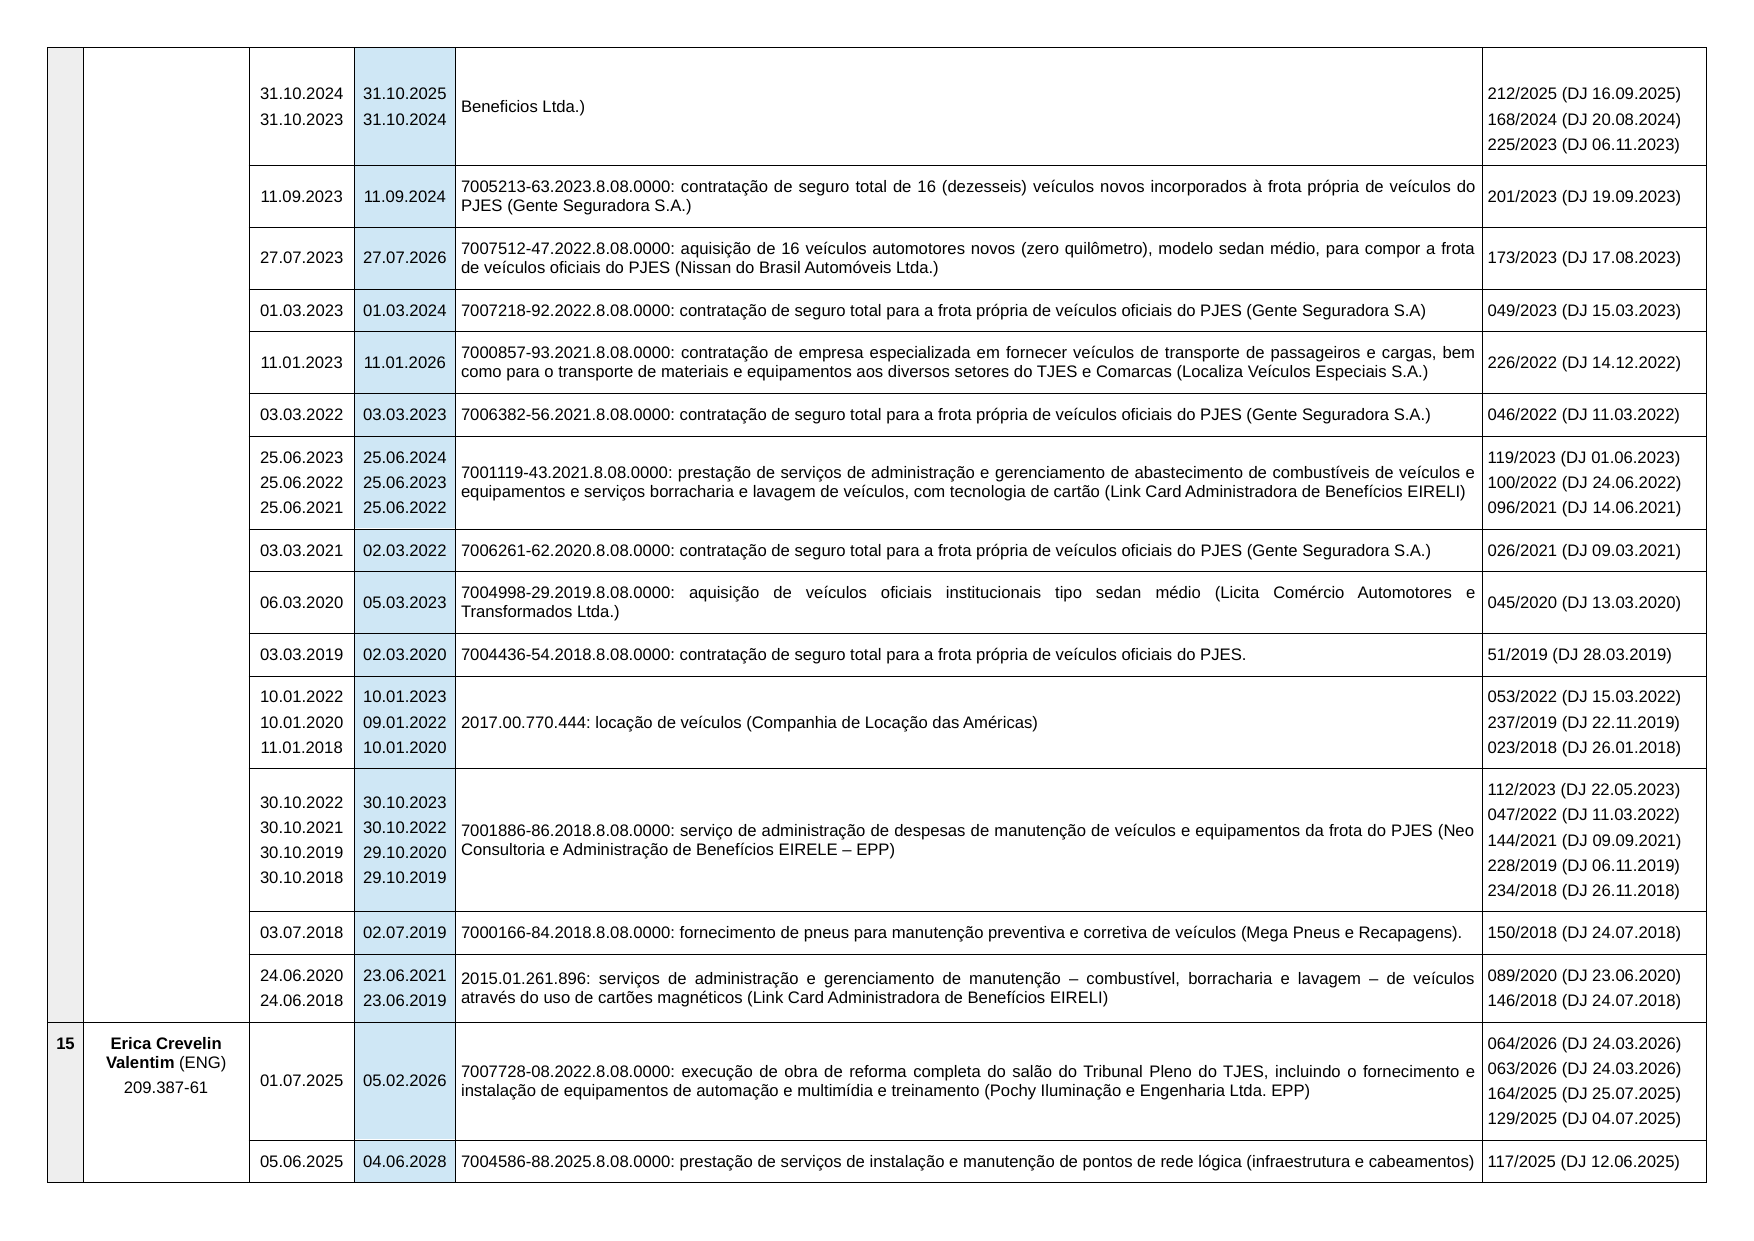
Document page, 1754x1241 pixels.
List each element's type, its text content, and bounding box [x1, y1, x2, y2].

table_cell 27.07.2023 [250, 228, 354, 289]
table_cell 03.03.2023 [355, 394, 455, 436]
table_cell Erica Crevelin Valentim (ENG) 209.387-61 [84, 1023, 249, 1182]
table_cell 01.03.2023 [250, 290, 354, 331]
table_cell 226/2022 (DJ 14.12.2022) [1483, 332, 1706, 393]
table_cell 7000166-84.2018.8.08.0000: fornecimento de pneus para manutenção preventiva e corretiva de veículos (Mega Pneus e Recapagens). [456, 912, 1482, 954]
table_cell Beneficios Ltda.) [456, 48, 1482, 165]
table_cell [48, 48, 83, 1022]
table_cell 150/2018 (DJ 24.07.2018) [1483, 912, 1706, 954]
table_cell 7004586-88.2025.8.08.0000: prestação de serviços de instalação e manutenção de pontos de rede lógica (infraestrutura e cabeamentos) [456, 1141, 1482, 1182]
table_cell 03.03.2019 [250, 634, 354, 676]
table_cell 25.06.2024 25.06.2023 25.06.2022 [355, 437, 455, 528]
table_cell 51/2019 (DJ 28.03.2019) [1483, 634, 1706, 676]
table_cell 119/2023 (DJ 01.06.2023) 100/2022 (DJ 24.06.2022) 096/2021 (DJ 14.06.2021) [1483, 437, 1706, 528]
table_cell 03.07.2018 [250, 912, 354, 954]
table_cell 11.09.2024 [355, 166, 455, 227]
table_cell 15 [48, 1023, 83, 1182]
table_cell 05.02.2026 [355, 1023, 455, 1139]
table_cell 01.03.2024 [355, 290, 455, 331]
table_cell 7000857-93.2021.8.08.0000: contratação de empresa especializada em fornecer veículos de transporte de passageiros e cargas, bem como para o transporte de materiais e equipamentos aos diversos setores do TJES e Comarcas (Localiza Veículos Especiais S.A.) [456, 332, 1482, 393]
table_cell 7006382-56.2021.8.08.0000: contratação de seguro total para a frota própria de veículos oficiais do PJES (Gente Seguradora S.A.) [456, 394, 1482, 436]
table_cell 10.01.2022 10.01.2020 11.01.2018 [250, 677, 354, 768]
table_cell 112/2023 (DJ 22.05.2023) 047/2022 (DJ 11.03.2022) 144/2021 (DJ 09.09.2021) 228/2019 (DJ 06.11.2019) 234/2018 (DJ 26.11.2018) [1483, 769, 1706, 911]
table_cell 31.10.2024 31.10.2023 [250, 48, 354, 165]
table_cell 04.06.2028 [355, 1141, 455, 1182]
table_cell 11.01.2023 [250, 332, 354, 393]
table_cell 25.06.2023 25.06.2022 25.06.2021 [250, 437, 354, 528]
table_cell 2015.01.261.896: serviços de administração e gerenciamento de manutenção – combustível, borracharia e lavagem – de veículos através do uso de cartões magnéticos (Link Card Administradora de Benefícios EIRELI) [456, 955, 1482, 1022]
table_cell 046/2022 (DJ 11.03.2022) [1483, 394, 1706, 436]
table_cell 05.06.2025 [250, 1141, 354, 1182]
table_cell 089/2020 (DJ 23.06.2020) 146/2018 (DJ 24.07.2018) [1483, 955, 1706, 1022]
table_cell 117/2025 (DJ 12.06.2025) [1483, 1141, 1706, 1182]
table_cell 7006261-62.2020.8.08.0000: contratação de seguro total para a frota própria de veículos oficiais do PJES (Gente Seguradora S.A.) [456, 530, 1482, 571]
table_cell 7001119-43.2021.8.08.0000: prestação de serviços de administração e gerenciamento de abastecimento de combustíveis de veículos e equipamentos e serviços borracharia e lavagem de veículos, com tecnologia de cartão (Link Card Administradora de Benefícios EIRELI) [456, 437, 1482, 528]
table_cell 7007512-47.2022.8.08.0000: aquisição de 16 veículos automotores novos (zero quilômetro), modelo sedan médio, para compor a frota de veículos oficiais do PJES (Nissan do Brasil Automóveis Ltda.) [456, 228, 1482, 289]
table_cell 212/2025 (DJ 16.09.2025) 168/2024 (DJ 20.08.2024) 225/2023 (DJ 06.11.2023) [1483, 48, 1706, 165]
table_cell 049/2023 (DJ 15.03.2023) [1483, 290, 1706, 331]
table_cell [84, 48, 249, 1022]
table_cell 02.03.2020 [355, 634, 455, 676]
table_cell 11.09.2023 [250, 166, 354, 227]
table_cell 045/2020 (DJ 13.03.2020) [1483, 572, 1706, 633]
table_cell 31.10.2025 31.10.2024 [355, 48, 455, 165]
table_cell 02.07.2019 [355, 912, 455, 954]
table_cell 7005213-63.2023.8.08.0000: contratação de seguro total de 16 (dezesseis) veículos novos incorporados à frota própria de veículos do PJES (Gente Seguradora S.A.) [456, 166, 1482, 227]
table_cell 03.03.2021 [250, 530, 354, 571]
table_cell 05.03.2023 [355, 572, 455, 633]
table_cell 24.06.2020 24.06.2018 [250, 955, 354, 1022]
table_cell 173/2023 (DJ 17.08.2023) [1483, 228, 1706, 289]
table_cell 201/2023 (DJ 19.09.2023) [1483, 166, 1706, 227]
table_cell 27.07.2026 [355, 228, 455, 289]
table_cell 30.10.2023 30.10.2022 29.10.2020 29.10.2019 [355, 769, 455, 911]
table_cell 7001886-86.2018.8.08.0000: serviço de administração de despesas de manutenção de veículos e equipamentos da frota do PJES (Neo Consultoria e Administração de Benefícios EIRELE – EPP) [456, 769, 1482, 911]
table_cell 30.10.2022 30.10.2021 30.10.2019 30.10.2018 [250, 769, 354, 911]
table_cell 02.03.2022 [355, 530, 455, 571]
table_cell 23.06.2021 23.06.2019 [355, 955, 455, 1022]
table_cell 01.07.2025 [250, 1023, 354, 1139]
table_cell 11.01.2026 [355, 332, 455, 393]
table_cell 06.03.2020 [250, 572, 354, 633]
table_cell 7004436-54.2018.8.08.0000: contratação de seguro total para a frota própria de veículos oficiais do PJES. [456, 634, 1482, 676]
table_cell 10.01.2023 09.01.2022 10.01.2020 [355, 677, 455, 768]
table_cell 064/2026 (DJ 24.03.2026) 063/2026 (DJ 24.03.2026) 164/2025 (DJ 25.07.2025) 129/2025 (DJ 04.07.2025) [1483, 1023, 1706, 1139]
table_cell 053/2022 (DJ 15.03.2022) 237/2019 (DJ 22.11.2019) 023/2018 (DJ 26.01.2018) [1483, 677, 1706, 768]
table_cell 7007728-08.2022.8.08.0000: execução de obra de reforma completa do salão do Tribunal Pleno do TJES, incluindo o fornecimento e instalação de equipamentos de automação e multimídia e treinamento (Pochy Iluminação e Engenharia Ltda. EPP) [456, 1023, 1482, 1139]
table_cell 2017.00.770.444: locação de veículos (Companhia de Locação das Américas) [456, 677, 1482, 768]
table_cell 7007218-92.2022.8.08.0000: contratação de seguro total para a frota própria de veículos oficiais do PJES (Gente Seguradora S.A) [456, 290, 1482, 331]
table_cell 7004998-29.2019.8.08.0000: aquisição de veículos oficiais institucionais tipo sedan médio (Licita Comércio Automotores e Transformados Ltda.) [456, 572, 1482, 633]
table_cell 026/2021 (DJ 09.03.2021) [1483, 530, 1706, 571]
table_cell 03.03.2022 [250, 394, 354, 436]
